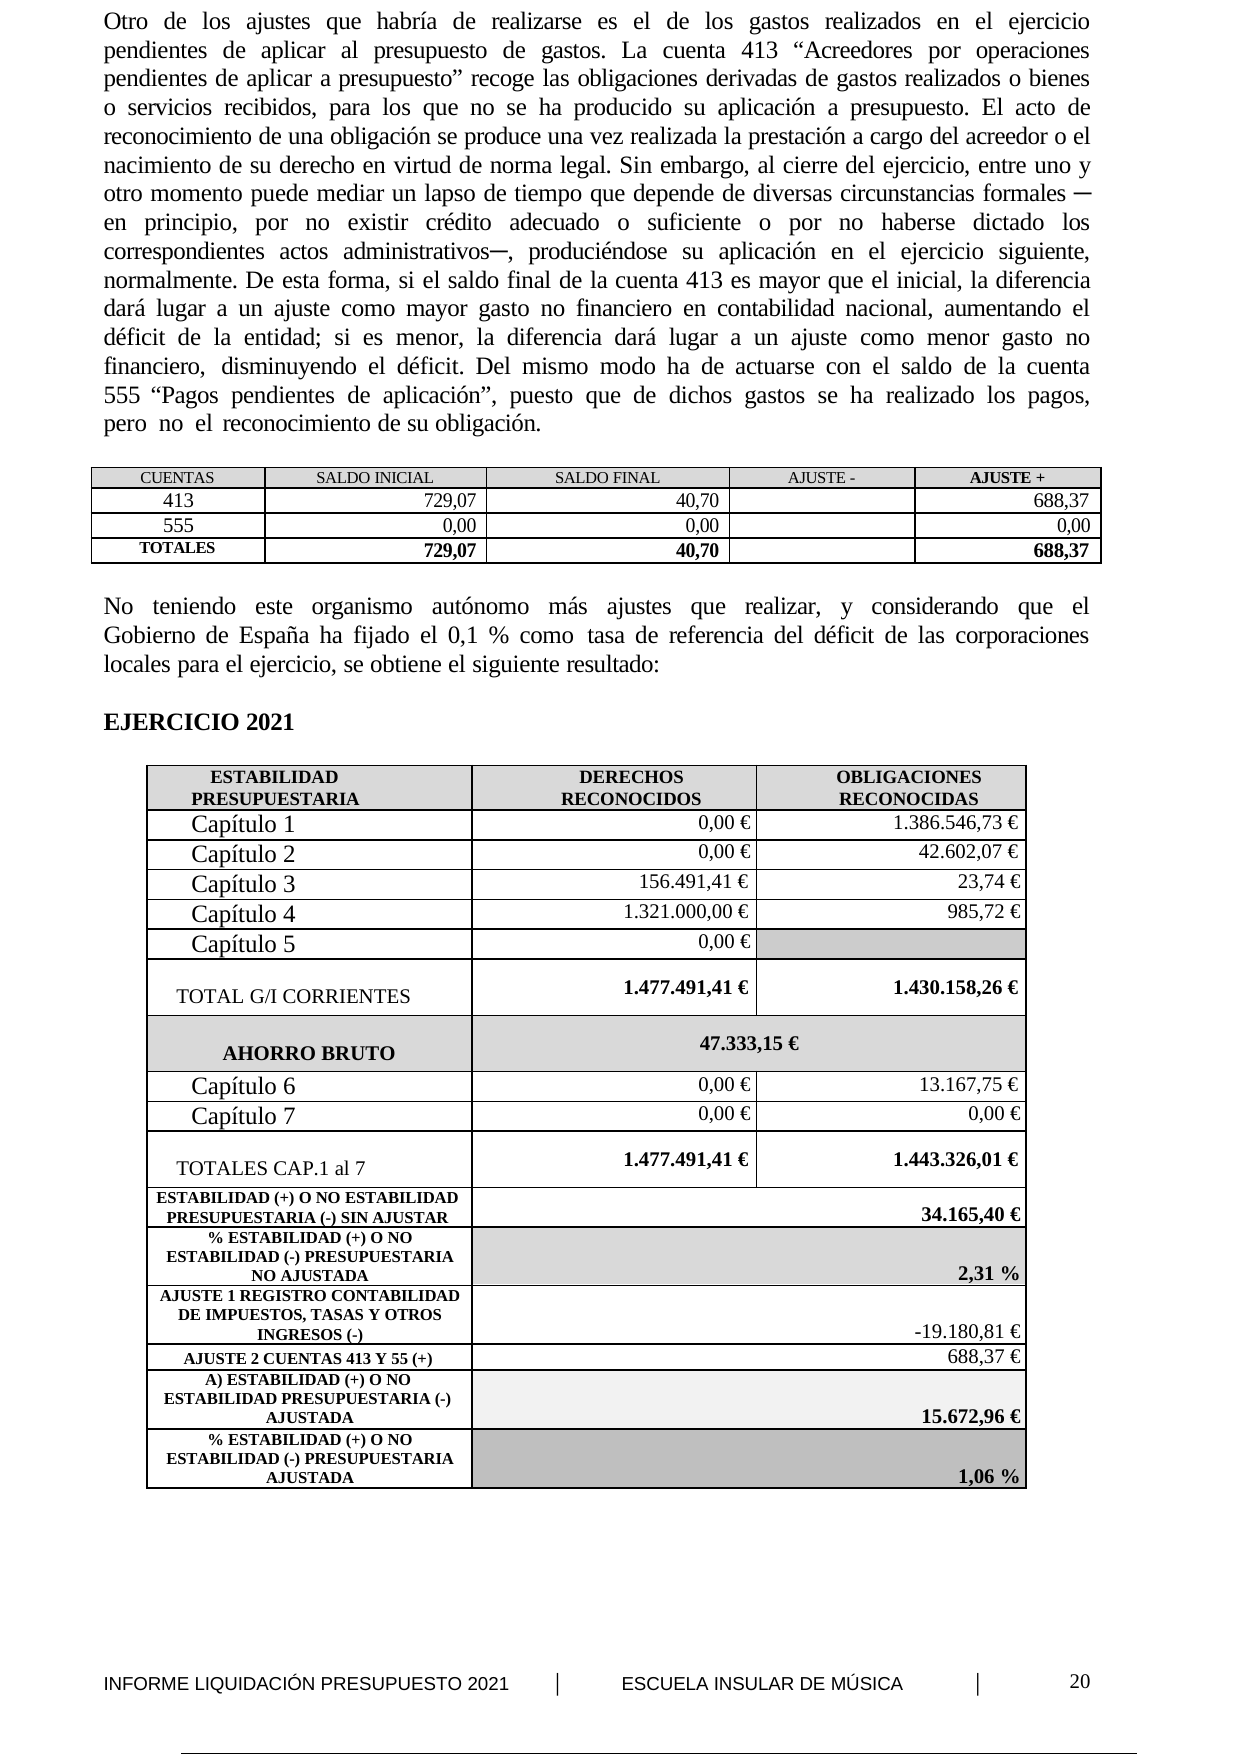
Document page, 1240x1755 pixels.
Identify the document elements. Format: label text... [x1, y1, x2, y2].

table_cell Capítulo 3 [148, 870, 471, 898]
table_header DERECHOS RECONOCIDOS [473, 766, 756, 809]
table_cell AJUSTE 1 REGISTRO CONTABILIDAD DE IMPUESTOS, TASAS Y OTROS INGRESOS (-) [148, 1286, 471, 1343]
table_cell 156.491,41 € [473, 870, 756, 898]
table_cell 1.430.158,26 € [757, 960, 1025, 1014]
table_cell 47.333,15 € [473, 1016, 1025, 1071]
table_cell 413 [92, 489, 264, 512]
table_cell Capítulo 1 [148, 811, 471, 839]
table_cell 1.386.546,73 € [757, 811, 1025, 839]
table_cell 0,00 € [473, 1102, 756, 1130]
table_cell 23,74 € [757, 870, 1025, 898]
table_cell 1.477.491,41 € [473, 960, 756, 1014]
table_cell [730, 514, 914, 537]
table_cell Capítulo 4 [148, 900, 471, 928]
table_cell Capítulo 2 [148, 841, 471, 869]
table_header ESTABILIDAD PRESUPUESTARIA [148, 766, 471, 809]
text Otro de los ajustes que habría de realizarse es el de los gastos realizados en el ejercicio pendientes de aplicar al presupuesto de gastos. La cuenta 413 “Acreedores por operaciones pendientes de aplicar a presupuesto” recoge las obligaciones derivadas de gastos realizados o bienes o servicios recibidos, para los que no se ha producido su aplicación a presupuesto. El acto de reconocimiento de una obligación se produce una vez realizada la prestación a cargo del acreedor o el nacimiento de su derecho en virtud de norma legal. Sin embargo, al cierre del ejercicio, entre uno y otro momento puede mediar un lapso de tiempo que depende de diversas circunstancias formales ─ en principio, por no existir crédito adecuado o suficiente o por no haberse dictado los correspondientes actos administrativos─, produciéndose su aplicación en el ejercicio siguiente, normalmente. De esta forma, si el saldo final de la cuenta 413 es mayor que el inicial, la diferencia dará lugar a un ajuste como mayor gasto no financiero en contabilidad nacional, aumentando el déficit de la entidad; si es menor, la diferencia dará lugar a un ajuste como menor gasto no financiero, disminuyendo el déficit. Del mismo modo ha de actuarse con el saldo de la cuenta 555 “Pagos pendientes de aplicación”, puesto que de dichos gastos se ha realizado los pagos, pero no el reconocimiento de su obligación. [103, 6, 1091, 437]
subtitle EJERCICIO 2021 [103, 707, 1112, 736]
table_header AJUSTE - [730, 468, 914, 487]
table_cell 729,07 [266, 539, 486, 562]
table_cell AHORRO BRUTO [148, 1016, 471, 1071]
table_cell 0,00 € [757, 1102, 1025, 1130]
table_cell 985,72 € [757, 900, 1025, 928]
table_cell 42.602,07 € [757, 841, 1025, 869]
table_cell -19.180,81 € [473, 1286, 1025, 1343]
table_cell 0,00 [487, 514, 729, 537]
table_header CUENTAS [92, 468, 264, 487]
table_cell 1.443.326,01 € [757, 1132, 1025, 1187]
table_cell TOTALES [92, 539, 264, 562]
table_cell 0,00 € [473, 1072, 756, 1101]
table_cell 0,00 € [473, 811, 756, 839]
text No teniendo este organismo autónomo más ajustes que realizar, y considerando que el Gobierno de España ha fijado el 0,1 % como tasa de referencia del déficit de las corporaciones locales para el ejercicio, se obtiene el siguiente resultado: [103, 591, 1091, 677]
table_cell 40,70 [487, 489, 729, 512]
table_cell 2,31 % [473, 1228, 1025, 1284]
table_header SALDO FINAL [487, 468, 729, 487]
table_cell 1.321.000,00 € [473, 900, 756, 928]
table_cell Capítulo 5 [148, 930, 471, 958]
table_cell [730, 539, 914, 562]
table_cell 688,37 € [473, 1345, 1025, 1368]
table_header OBLIGACIONES RECONOCIDAS [757, 766, 1025, 809]
table_cell TOTAL G/I CORRIENTES [148, 960, 471, 1014]
table_cell 1,06 % [473, 1430, 1025, 1487]
table_cell 0,00 € [473, 841, 756, 869]
table_cell 688,37 [916, 489, 1100, 512]
table_cell 34.165,40 € [473, 1188, 1025, 1226]
table_cell 0,00 [266, 514, 486, 537]
table_cell 0,00 € [473, 930, 756, 958]
table_cell 0,00 [916, 514, 1100, 537]
table_header AJUSTE + [916, 468, 1100, 487]
table_cell 1.477.491,41 € [473, 1132, 756, 1187]
table_cell [757, 930, 1025, 958]
table_cell 40,70 [487, 539, 729, 562]
table_cell % ESTABILIDAD (+) O NO ESTABILIDAD (-) PRESUPUESTARIA NO AJUSTADA [148, 1228, 471, 1284]
table_cell 555 [92, 514, 264, 537]
table_cell ESTABILIDAD (+) O NO ESTABILIDAD PRESUPUESTARIA (-) SIN AJUSTAR [148, 1188, 471, 1226]
table_cell 688,37 [916, 539, 1100, 562]
table_cell 729,07 [266, 489, 486, 512]
table_header SALDO INICIAL [266, 468, 486, 487]
table_cell 15.672,96 € [473, 1371, 1025, 1428]
table_cell [730, 489, 914, 512]
table_cell Capítulo 7 [148, 1102, 471, 1130]
table_cell A) ESTABILIDAD (+) O NO ESTABILIDAD PRESUPUESTARIA (-) AJUSTADA [148, 1371, 471, 1428]
table_cell Capítulo 6 [148, 1072, 471, 1101]
table_cell 13.167,75 € [757, 1072, 1025, 1101]
table_cell % ESTABILIDAD (+) O NO ESTABILIDAD (-) PRESUPUESTARIA AJUSTADA [148, 1430, 471, 1487]
table_cell AJUSTE 2 CUENTAS 413 Y 55 (+) [148, 1345, 471, 1368]
table_cell TOTALES CAP.1 al 7 [148, 1132, 471, 1187]
